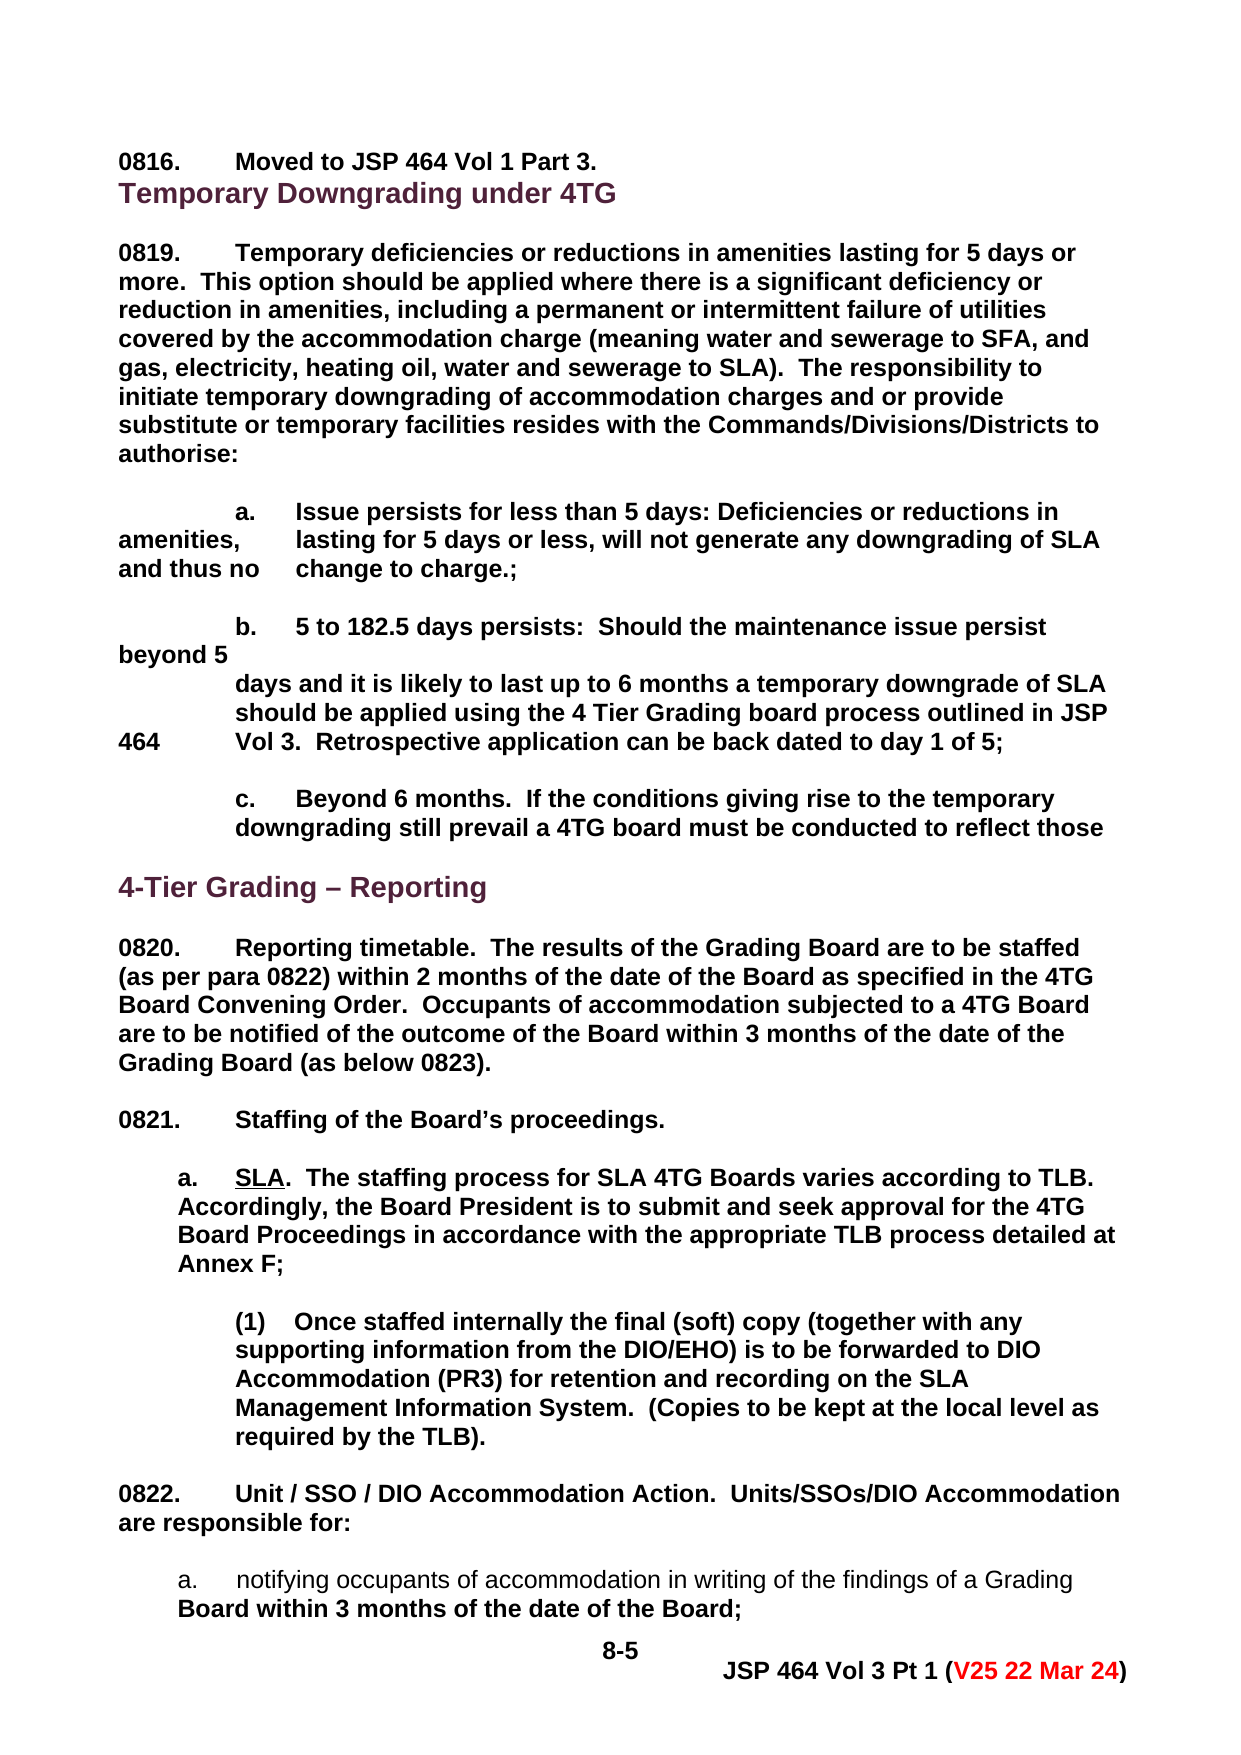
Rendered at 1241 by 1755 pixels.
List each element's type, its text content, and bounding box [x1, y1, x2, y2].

text days and it is likely to last up to 6 months a temporary downgrade of SLA should be applied using the 4 Tier Grading board process outlined in JSP 464 Vol 3. Retrospective application can be back dated to day 1 of 5; [118, 669, 1122, 755]
text b. 5 to 182.5 days persists: Should the maintenance issue persist beyond 5 [118, 612, 1122, 669]
text 0821. Staffing of the Board’s proceedings. [118, 1105, 1122, 1134]
text a. notifying occupants of accommodation in writing of the findings of a Grading [118, 1565, 1122, 1594]
text a. SLA. The staffing process for SLA 4TG Boards varies according to TLB. Accordingly, the Board President is to submit and seek approval for the 4TG Board Proceedings in accordance with the appropriate TLB process detailed at Annex F; [177, 1163, 1122, 1278]
text 0822. Unit / SSO / DIO Accommodation Action. Units/SSOs/DIO Accommodation are responsible for: [118, 1479, 1122, 1536]
text 0819. Temporary deficiencies or reductions in amenities lasting for 5 days or more. This option should be applied where there is a significant deficiency or reduction in amenities, including a permanent or intermittent failure of utilities covered by the accommodation charge (meaning water and sewerage to SFA, and gas, electricity, heating oil, water and sewerage to SLA). The responsibility to initiate temporary downgrading of accommodation charges and or provide substitute or temporary facilities resides with the Commands/Divisions/Districts to authorise: [118, 238, 1122, 468]
text (1) Once staffed internally the final (soft) copy (together with any supporting information from the DIO/EHO) is to be forwarded to DIO Accommodation (PR3) for retention and recording on the SLA Management Information System. (Copies to be kept at the local level as required by the TLB). [153, 1306, 1122, 1450]
text 4-Tier Grading – Reporting [118, 870, 1122, 904]
text Temporary Downgrading under 4TG [118, 176, 1122, 209]
text c. Beyond 6 months. If the conditions giving rise to the temporary downgrading still prevail a 4TG board must be conducted to reflect those [118, 784, 1122, 842]
text Board within 3 months of the date of the Board; [118, 1594, 1122, 1623]
text 0820. Reporting timetable. The results of the Grading Board are to be staffed (as per para 0822) within 2 months of the date of the Board as specified in the 4TG Board Convening Order. Occupants of accommodation subjected to a 4TG Board are to be notified of the outcome of the Board within 3 months of the date of the Grading Board (as below 0823). [118, 933, 1122, 1076]
text 0816. Moved to JSP 464 Vol 1 Part 3. [118, 147, 1122, 176]
text a. Issue persists for less than 5 days: Deficiencies or reductions in amenities, lasting for 5 days or less, will not generate any downgrading of SLA and thus no change to charge.; [118, 497, 1122, 583]
